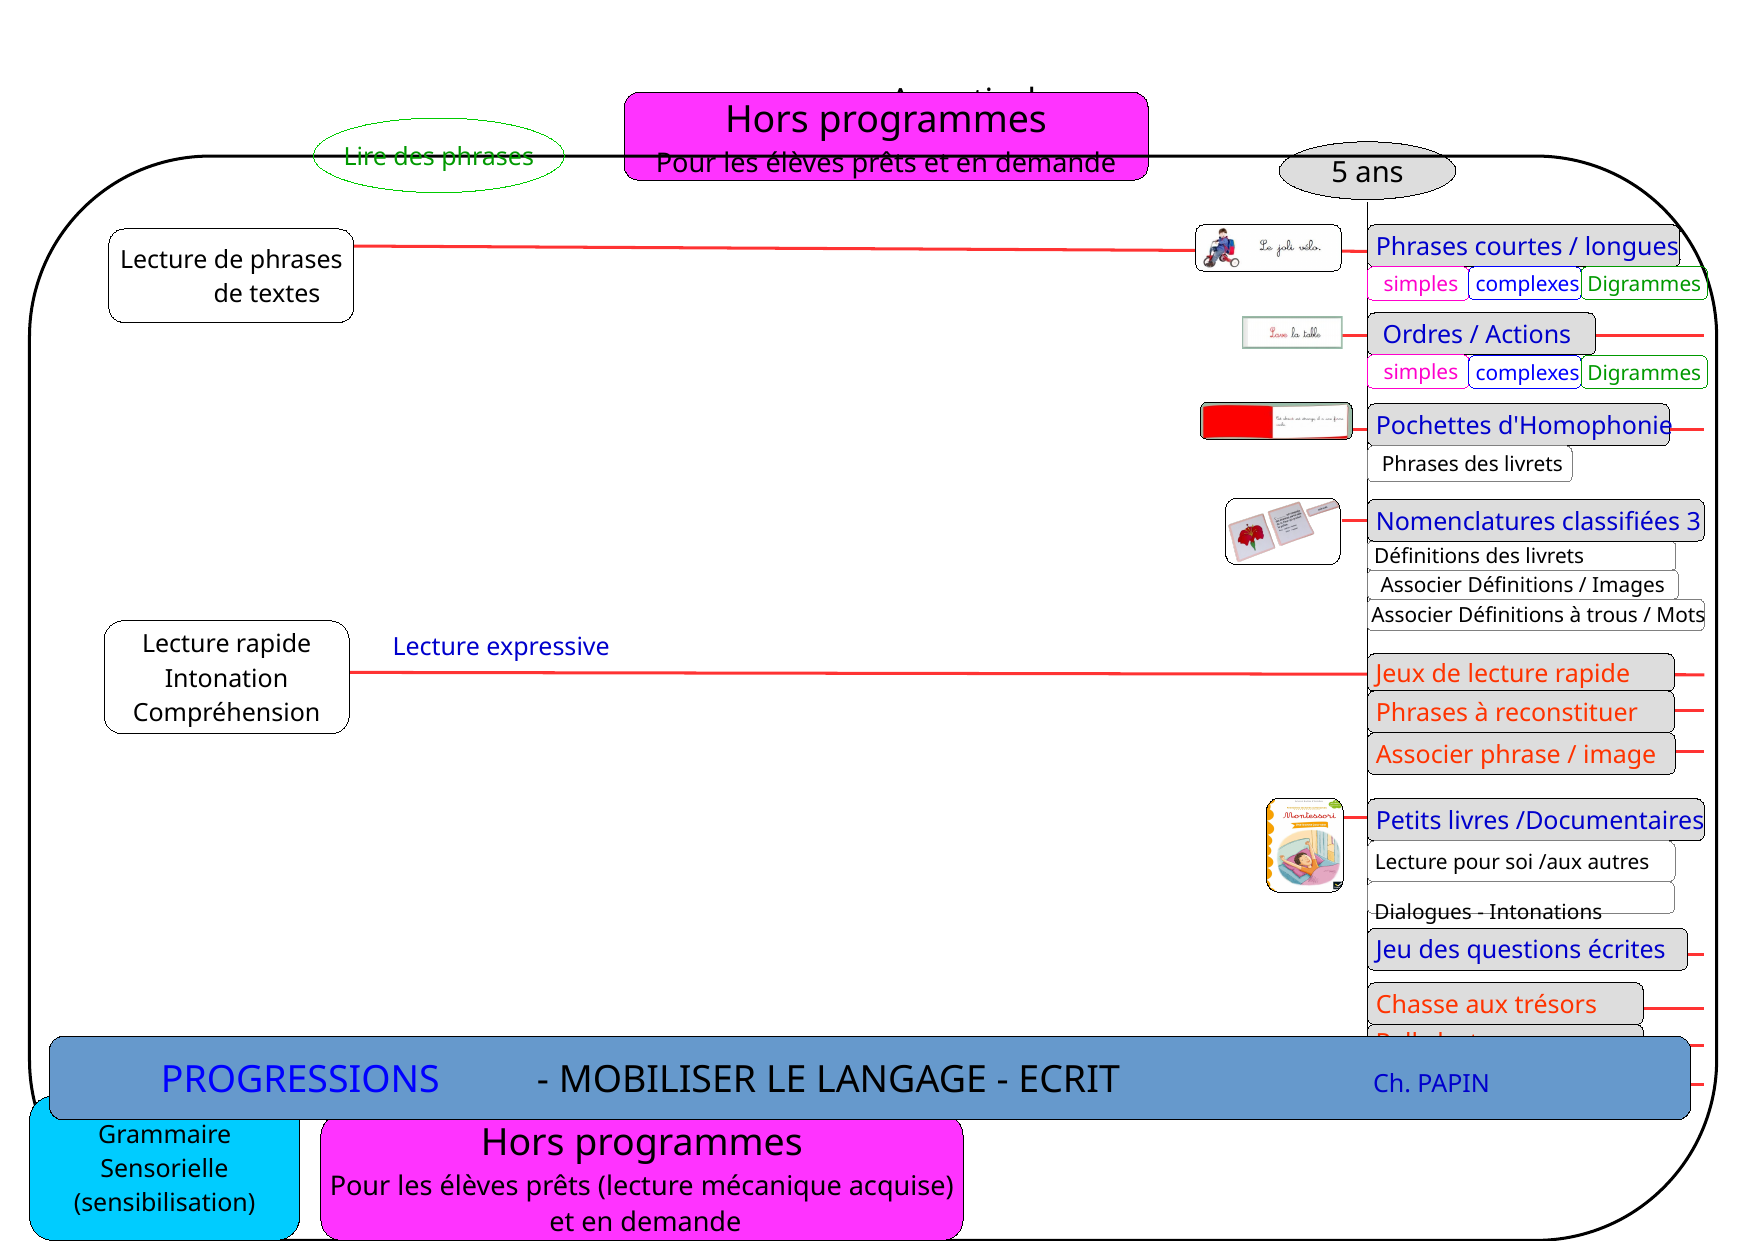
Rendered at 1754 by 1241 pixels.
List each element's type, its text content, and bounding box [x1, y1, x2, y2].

picture [1225, 498, 1341, 564]
picture [1242, 316, 1343, 349]
picture [1267, 798, 1344, 892]
picture [1200, 402, 1352, 439]
picture [1195, 224, 1342, 271]
text A partir de ... [76, 76, 1677, 122]
